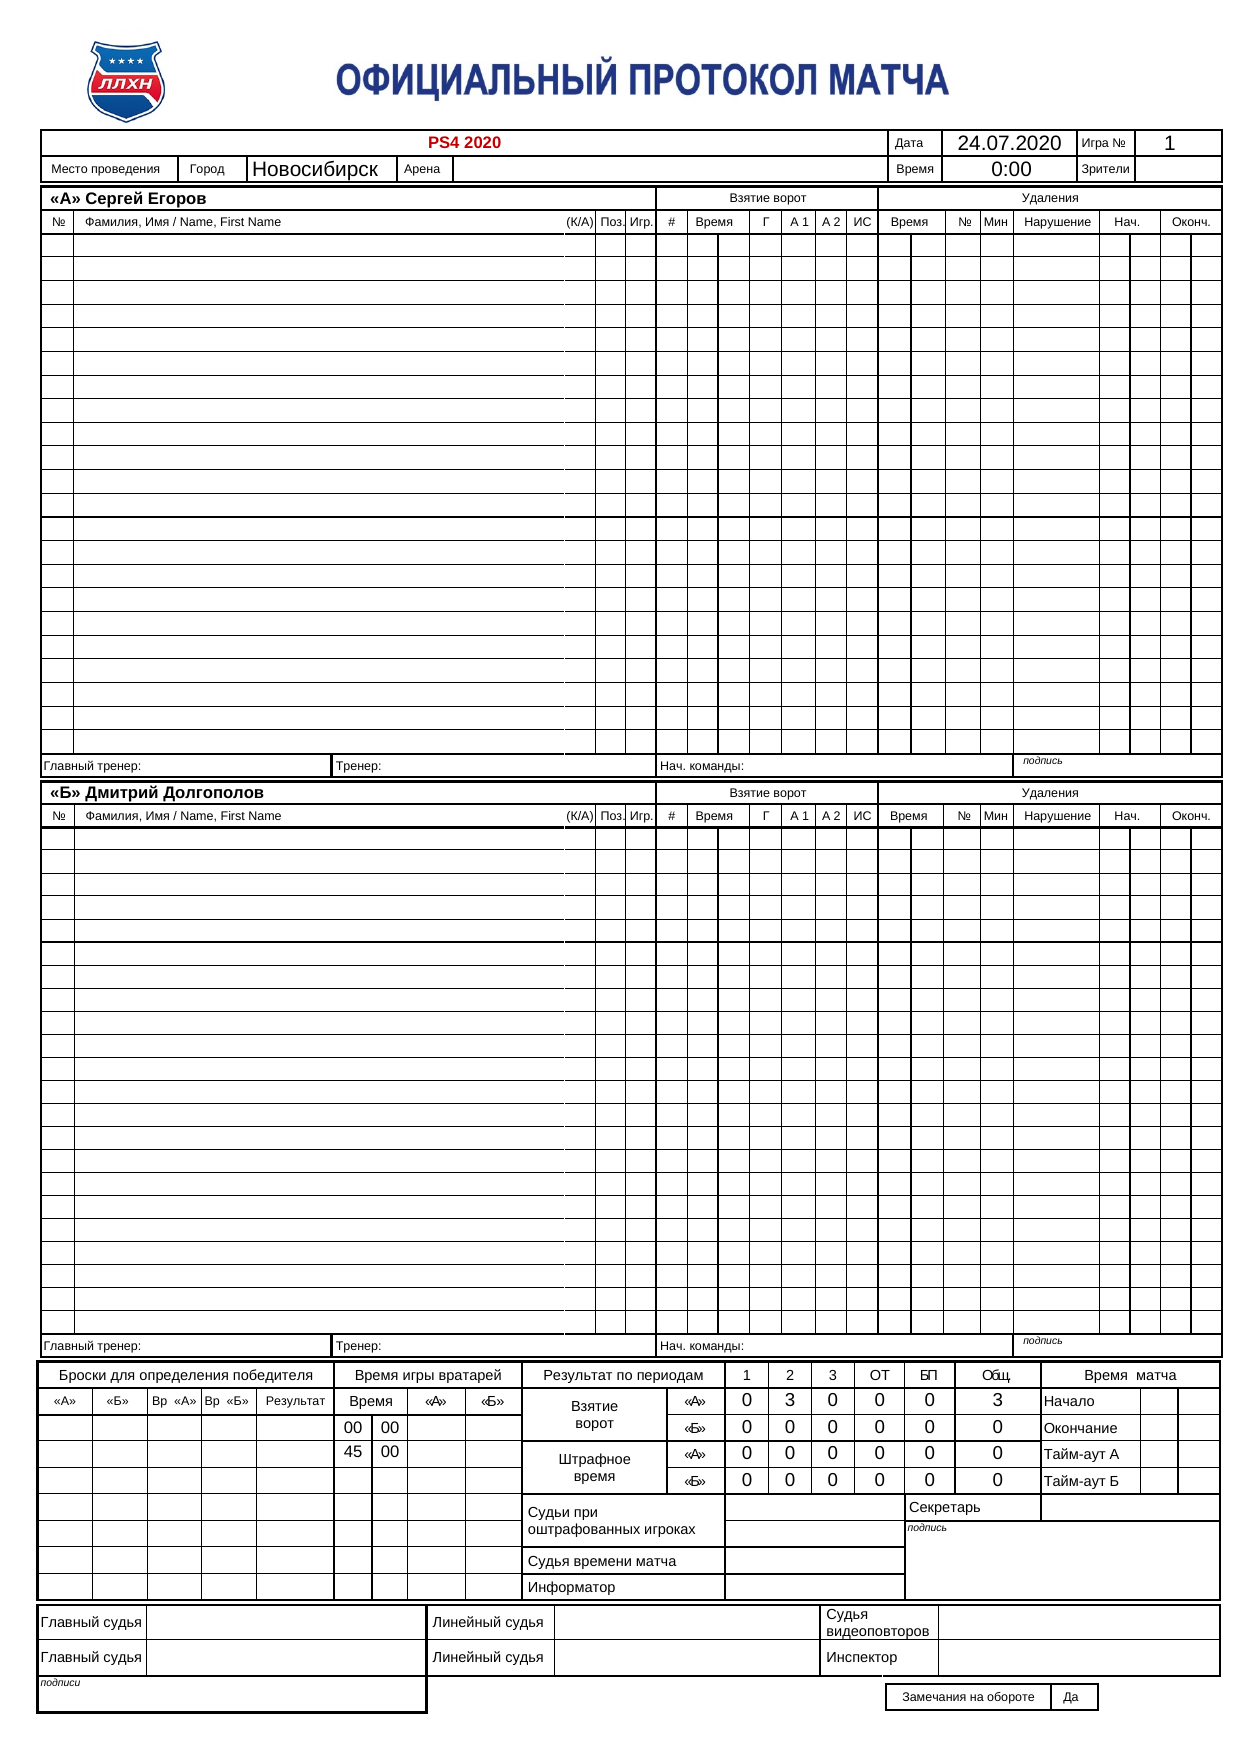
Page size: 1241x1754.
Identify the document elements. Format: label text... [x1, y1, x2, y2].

table_cell Фамилия, Имя / Name, First Name [74, 211, 565, 233]
table_cell [782, 989, 815, 1011]
table_cell [847, 305, 877, 327]
table_cell [726, 1575, 904, 1599]
table_cell [912, 730, 945, 753]
table_cell [657, 470, 687, 493]
table_cell [657, 446, 687, 469]
table_cell [1161, 470, 1190, 493]
table_cell [1161, 1081, 1190, 1103]
table_cell [1014, 683, 1099, 706]
table_cell [719, 636, 749, 658]
table_cell № [42, 211, 73, 233]
table_cell [750, 1035, 781, 1057]
table_cell Тайм-аут А [1042, 1441, 1140, 1467]
table_cell [1161, 850, 1190, 872]
table_cell [1131, 636, 1160, 658]
table_cell «А» [668, 1442, 724, 1467]
table_cell [1161, 896, 1190, 918]
table_cell [565, 470, 595, 493]
table_cell «Б» [668, 1415, 724, 1440]
table_cell [912, 1127, 943, 1149]
table_cell [596, 1012, 625, 1033]
table_cell [719, 235, 749, 256]
table_cell [847, 1311, 877, 1333]
table_cell [1161, 874, 1190, 895]
table_cell [981, 1081, 1013, 1103]
table_cell [688, 1265, 717, 1287]
table_cell [912, 1058, 943, 1079]
table_cell [750, 920, 781, 941]
table_cell Время [879, 805, 943, 826]
table_cell [596, 1127, 625, 1149]
table_cell [879, 1035, 910, 1057]
table_cell [879, 494, 910, 516]
table_cell [750, 850, 781, 872]
table_cell [879, 1104, 910, 1126]
table_cell [946, 470, 980, 493]
table_cell [944, 1173, 980, 1195]
table_cell [1100, 588, 1129, 611]
table_cell Нач. [1100, 211, 1160, 233]
table_cell [42, 1219, 74, 1241]
table_cell [1014, 1127, 1099, 1149]
table_cell [981, 423, 1013, 445]
table_cell [1131, 281, 1160, 303]
table_cell 0 [726, 1415, 768, 1440]
table_cell № [946, 211, 980, 233]
table_cell [1014, 989, 1099, 1011]
table_cell [1192, 352, 1221, 374]
table_cell [42, 588, 73, 611]
table_cell [42, 518, 73, 540]
table_cell [719, 850, 749, 872]
table_cell Г [750, 805, 781, 826]
table_cell [1192, 541, 1221, 564]
table_cell [816, 1173, 846, 1195]
table_cell [939, 1606, 1219, 1639]
table_cell [74, 659, 564, 682]
table_cell [626, 1219, 655, 1241]
table_cell [1014, 588, 1099, 611]
table_cell [750, 305, 781, 327]
table_cell [912, 659, 945, 682]
table_cell [1131, 966, 1160, 987]
table_cell [981, 1219, 1013, 1241]
table_cell «А» [408, 1389, 465, 1413]
table_cell [1100, 1127, 1129, 1149]
table_cell [626, 565, 655, 587]
table_cell [657, 1035, 687, 1057]
table_cell [816, 1242, 846, 1264]
table_cell [750, 659, 781, 682]
table_cell [657, 1242, 687, 1264]
table_cell [1131, 683, 1160, 706]
table_cell [750, 541, 781, 564]
table_cell Игр. [626, 805, 655, 826]
table_cell ИС [847, 805, 877, 826]
table_cell [782, 683, 815, 706]
table_header Броски для определения победителя [39, 1363, 333, 1387]
table_cell [879, 352, 910, 374]
table_cell [750, 1173, 781, 1195]
table_cell [74, 730, 564, 753]
table_cell [75, 1104, 564, 1126]
table_cell [42, 1104, 74, 1126]
table_cell [565, 659, 595, 682]
table_cell [816, 518, 846, 540]
table_cell [944, 896, 980, 918]
table_cell [42, 565, 73, 587]
table_cell Штрафное время [523, 1442, 666, 1493]
table_cell [74, 257, 564, 280]
table_cell [879, 874, 910, 895]
table_cell Время [688, 805, 749, 826]
table_cell [1192, 1058, 1221, 1079]
table_cell [782, 1058, 815, 1079]
table_cell [719, 305, 749, 327]
table_cell «Б » [466, 1389, 521, 1413]
table_cell [1161, 565, 1190, 587]
table_cell [74, 446, 564, 469]
table_cell Линейный судья [428, 1640, 554, 1675]
table_cell [912, 305, 945, 327]
table_cell [816, 352, 846, 374]
table_cell [816, 588, 846, 611]
table_cell [847, 352, 877, 374]
table_cell [816, 920, 846, 941]
table_cell [42, 920, 74, 941]
table_cell [42, 376, 73, 398]
table_cell [626, 636, 655, 658]
table_cell [565, 683, 595, 706]
table_cell [1014, 659, 1099, 682]
table_cell [879, 399, 910, 422]
table_cell [946, 376, 980, 398]
table_cell [912, 376, 945, 398]
table_cell [782, 352, 815, 374]
table_cell [912, 707, 945, 729]
table_cell [719, 1012, 749, 1033]
table_cell [42, 446, 73, 469]
table_cell [408, 1416, 465, 1440]
table_cell [1131, 470, 1160, 493]
table_cell [750, 1150, 781, 1172]
table_cell [816, 659, 846, 682]
table_cell [1100, 470, 1129, 493]
table_cell [657, 494, 687, 516]
table_cell [1161, 730, 1190, 753]
table_cell [816, 730, 846, 753]
table_cell [657, 328, 687, 351]
table_cell [981, 518, 1013, 540]
table_cell [816, 850, 846, 872]
table_cell [565, 423, 595, 445]
table_cell [981, 920, 1013, 941]
table_cell [1131, 1242, 1160, 1264]
table_cell [750, 1104, 781, 1126]
table_cell [74, 612, 564, 634]
table_cell [428, 1677, 882, 1711]
table_cell [847, 235, 877, 256]
table_cell [1014, 1196, 1099, 1218]
table_cell [1192, 376, 1221, 398]
table_cell [981, 943, 1013, 964]
table_cell [688, 612, 717, 634]
table_cell [657, 1058, 687, 1079]
table_cell [879, 612, 910, 634]
table_cell [626, 730, 655, 753]
table_cell [74, 423, 564, 445]
table_cell [1014, 730, 1099, 753]
table_cell [719, 896, 749, 918]
table_cell [847, 943, 877, 964]
table_cell [596, 1081, 625, 1103]
table_cell [39, 1494, 92, 1520]
table_cell [42, 1288, 74, 1310]
table_cell [847, 1242, 877, 1264]
table_cell [657, 257, 687, 280]
table_cell [879, 850, 910, 872]
table_header БП [905, 1363, 954, 1387]
table_cell [1100, 1242, 1129, 1264]
table_header PS4 2020 [42, 131, 887, 155]
table_cell [257, 1468, 333, 1493]
table_cell [912, 989, 943, 1011]
table_cell [42, 636, 73, 658]
table_cell [688, 1196, 717, 1218]
table_cell 0 [905, 1442, 954, 1467]
table_cell [202, 1494, 256, 1520]
table_cell [565, 541, 595, 564]
table_cell [596, 281, 625, 303]
table_cell [1192, 707, 1221, 729]
table_cell [946, 612, 980, 634]
table_cell [596, 399, 625, 422]
table_cell [816, 235, 846, 256]
table_cell [1161, 518, 1190, 540]
table_cell [879, 636, 910, 658]
table_cell [912, 399, 945, 422]
table_cell [1192, 1035, 1221, 1057]
table_cell [944, 943, 980, 964]
table_cell [596, 257, 625, 280]
table_cell [657, 850, 687, 872]
table_cell [1161, 281, 1190, 303]
table_cell [565, 518, 595, 540]
table_cell [1014, 541, 1099, 564]
table_cell Время [335, 1389, 407, 1413]
table_cell [688, 636, 717, 658]
table_cell [466, 1521, 521, 1546]
table_cell подпись [1014, 755, 1221, 776]
table_cell [1141, 1415, 1177, 1440]
table_cell [1014, 399, 1099, 422]
table_cell [74, 281, 564, 303]
table_cell [335, 1468, 371, 1493]
table_cell [1100, 1311, 1129, 1333]
table_cell [688, 1288, 717, 1310]
table_cell [912, 966, 943, 987]
table_cell [981, 1288, 1013, 1310]
table_cell [626, 328, 655, 351]
table_cell [750, 829, 781, 849]
table_cell [596, 588, 625, 611]
table_cell [1192, 989, 1221, 1011]
table_cell 0 [812, 1415, 854, 1440]
table_cell А 2 [816, 211, 846, 233]
table_cell [626, 281, 655, 303]
table_cell [39, 1547, 92, 1573]
table_cell [42, 470, 73, 493]
table_cell [657, 399, 687, 422]
table_cell [946, 730, 980, 753]
table_cell [75, 943, 564, 964]
table_cell [847, 707, 877, 729]
table_cell Судья времени матча [523, 1548, 724, 1573]
table_cell [688, 376, 717, 398]
table_cell [1192, 1150, 1221, 1172]
table_cell [74, 399, 564, 422]
table_cell [42, 707, 73, 729]
table_cell [912, 1219, 943, 1241]
table_cell [565, 1035, 595, 1057]
table_cell [816, 1081, 846, 1103]
table_cell [626, 989, 655, 1011]
table_cell А 1 [782, 805, 815, 826]
table_cell [1192, 328, 1221, 351]
table_cell [847, 920, 877, 941]
table_cell [719, 328, 749, 351]
table_cell [879, 730, 910, 753]
table_cell [257, 1494, 333, 1520]
table_cell [816, 683, 846, 706]
table_cell [42, 352, 73, 374]
table_cell [944, 1035, 980, 1057]
table_cell [565, 707, 595, 729]
table_cell [912, 896, 943, 918]
table_cell [879, 328, 910, 351]
table_cell [1131, 943, 1160, 964]
table_cell # [657, 805, 687, 826]
table_cell [719, 707, 749, 729]
table_cell [847, 636, 877, 658]
table_cell [1100, 1012, 1129, 1033]
table_cell [719, 446, 749, 469]
table_cell [1099, 1682, 1220, 1711]
table_cell [626, 352, 655, 374]
table_cell [782, 1012, 815, 1033]
table_cell [719, 683, 749, 706]
table_cell [981, 588, 1013, 611]
table_cell [750, 376, 781, 398]
table_cell Поз. [596, 805, 625, 826]
table_cell [1014, 1288, 1099, 1310]
table_cell [1131, 1104, 1160, 1126]
table_cell [1192, 518, 1221, 540]
table_cell [981, 730, 1013, 753]
table_cell [847, 1196, 877, 1218]
table_cell [626, 588, 655, 611]
table_cell [565, 1058, 595, 1079]
table_cell [688, 989, 717, 1011]
table_cell [42, 328, 73, 351]
table_cell [750, 896, 781, 918]
table_cell [981, 1196, 1013, 1218]
table_cell [1131, 565, 1160, 587]
table_cell [39, 1521, 92, 1546]
table_cell [42, 423, 73, 445]
table_cell [847, 1058, 877, 1079]
table_cell [816, 966, 846, 987]
table_cell [782, 281, 815, 303]
table_cell [565, 829, 595, 849]
table_cell [688, 920, 717, 941]
table_cell [1014, 494, 1099, 516]
table_cell [847, 896, 877, 918]
table_cell [1131, 399, 1160, 422]
table_cell [879, 281, 910, 303]
table_cell [1192, 659, 1221, 682]
table_cell [981, 235, 1013, 256]
table_cell [719, 1058, 749, 1079]
table_cell [719, 541, 749, 564]
table_cell [657, 989, 687, 1011]
table_cell [1161, 1035, 1190, 1057]
table_cell [946, 683, 980, 706]
table_header Замечания на обороте [887, 1685, 1050, 1709]
table_cell [657, 352, 687, 374]
table_cell [944, 1311, 980, 1333]
table_cell [719, 1311, 749, 1333]
table_cell [39, 1416, 92, 1440]
table_cell [688, 1242, 717, 1264]
table_cell [626, 683, 655, 706]
table_cell [1161, 352, 1190, 374]
table_cell [565, 328, 595, 351]
table_cell [1014, 966, 1099, 987]
table_cell [596, 376, 625, 398]
table_cell [626, 829, 655, 849]
table_cell [750, 281, 781, 303]
table_cell [626, 659, 655, 682]
table_cell [596, 565, 625, 587]
table_cell [1161, 920, 1190, 941]
table_cell [1192, 1104, 1221, 1126]
table_cell [688, 1219, 717, 1241]
table_cell [782, 1219, 815, 1241]
table_cell [626, 896, 655, 918]
table_cell [1192, 1288, 1221, 1310]
table_cell [719, 1173, 749, 1195]
table_cell Новосибирск [248, 157, 396, 181]
table_cell [750, 943, 781, 964]
table_cell [946, 305, 980, 327]
table_cell [944, 1219, 980, 1241]
table_cell Игр. [626, 211, 655, 233]
table_cell [1014, 1173, 1099, 1195]
table_cell [912, 423, 945, 445]
table_cell [1014, 235, 1099, 256]
table_cell [1131, 659, 1160, 682]
table_cell [782, 494, 815, 516]
table_cell [596, 1104, 625, 1126]
table_cell [657, 565, 687, 587]
table_cell [1161, 305, 1190, 327]
table_cell [1192, 1196, 1221, 1218]
table_cell [42, 966, 74, 987]
table_cell [981, 829, 1013, 849]
table_cell [912, 518, 945, 540]
table_cell [75, 1265, 564, 1287]
table_cell [565, 1012, 595, 1033]
table_header «Б» Дмитрий Долгополов [42, 783, 655, 803]
table_cell № [944, 805, 980, 826]
table_cell [148, 1441, 201, 1467]
table_cell [782, 305, 815, 327]
table_cell [688, 1081, 717, 1103]
table_cell [596, 612, 625, 634]
table_cell [912, 541, 945, 564]
table_cell [626, 541, 655, 564]
table_cell [93, 1574, 147, 1599]
table_cell [782, 470, 815, 493]
table_cell [75, 1219, 564, 1241]
table_header 1 [1136, 131, 1221, 155]
table_cell [1014, 257, 1099, 280]
table_cell [1100, 376, 1129, 398]
table_cell [1014, 376, 1099, 398]
table_cell [93, 1416, 147, 1440]
table_cell [816, 707, 846, 729]
table_cell [1131, 352, 1160, 374]
table_cell [1131, 1150, 1160, 1172]
table_cell [596, 1311, 625, 1333]
table_cell [719, 1035, 749, 1057]
table_cell [1161, 376, 1190, 398]
table_cell [1192, 281, 1221, 303]
table_cell [981, 352, 1013, 374]
table_cell [688, 829, 717, 849]
table_cell [912, 1265, 943, 1287]
table_cell [879, 518, 910, 540]
table_cell [408, 1547, 465, 1573]
table_cell [565, 399, 595, 422]
table_cell [912, 235, 945, 256]
table_cell [981, 1058, 1013, 1079]
table_cell [782, 829, 815, 849]
table_cell [981, 328, 1013, 351]
table_cell [74, 541, 564, 564]
table_cell [816, 446, 846, 469]
table_cell [626, 376, 655, 398]
table_cell [944, 1058, 980, 1079]
table_cell [946, 352, 980, 374]
table_cell [1179, 1468, 1219, 1493]
table_cell [1192, 636, 1221, 658]
table_cell [879, 1311, 910, 1333]
table_cell [782, 423, 815, 445]
table_cell [1014, 1311, 1099, 1333]
table_cell [688, 1173, 717, 1195]
table_cell [750, 399, 781, 422]
table_cell [879, 989, 910, 1011]
table_cell [946, 494, 980, 516]
table_cell [912, 1035, 943, 1057]
table_cell [202, 1547, 256, 1573]
table_cell [981, 1035, 1013, 1057]
table_cell [847, 423, 877, 445]
table_header Время игры вратарей [335, 1363, 521, 1387]
table_cell [1192, 920, 1221, 941]
table_cell [946, 446, 980, 469]
table_cell [1100, 235, 1129, 256]
table_cell [981, 494, 1013, 516]
table_cell [847, 1173, 877, 1195]
table_cell [1192, 1012, 1221, 1033]
table_cell [847, 1265, 877, 1287]
table_cell [719, 966, 749, 987]
table_header 3 [812, 1363, 854, 1387]
table_cell А 1 [782, 211, 815, 233]
table_cell [1192, 1242, 1221, 1264]
table_cell [1014, 943, 1099, 964]
table_cell [202, 1521, 256, 1546]
table_cell [657, 659, 687, 682]
table_cell [74, 636, 564, 658]
table_cell [626, 850, 655, 872]
table_cell [657, 874, 687, 895]
table_cell [750, 1196, 781, 1218]
table_cell [1014, 446, 1099, 469]
table_cell [75, 829, 564, 849]
table_cell [782, 943, 815, 964]
table_cell [782, 1196, 815, 1218]
table_cell [657, 1219, 687, 1241]
table_cell [202, 1416, 256, 1440]
table_cell [565, 1288, 595, 1310]
table_cell [1014, 612, 1099, 634]
table_cell [912, 281, 945, 303]
table_cell Информатор [523, 1575, 724, 1599]
table_cell [688, 850, 717, 872]
table_cell [1161, 446, 1190, 469]
table_cell [782, 376, 815, 398]
table_cell [847, 730, 877, 753]
table_cell [657, 636, 687, 658]
table_cell [42, 943, 74, 964]
table_cell [1014, 1081, 1099, 1103]
table_cell [879, 966, 910, 987]
table_cell [750, 636, 781, 658]
table_cell [816, 328, 846, 351]
table_cell [1131, 989, 1160, 1011]
table_cell [912, 1012, 943, 1033]
table_cell [1192, 896, 1221, 918]
table_cell [565, 920, 595, 941]
table_cell [657, 896, 687, 918]
table_cell [1131, 518, 1160, 540]
table_cell [42, 1265, 74, 1287]
table_cell Вр «А» [148, 1389, 201, 1413]
table_cell [1100, 1104, 1129, 1126]
table_cell [981, 707, 1013, 729]
table_cell [912, 1173, 943, 1195]
table_cell [1131, 1219, 1160, 1241]
table_cell [1192, 683, 1221, 706]
table_cell [816, 1219, 846, 1241]
table_cell [1100, 1288, 1129, 1310]
table_cell [981, 1265, 1013, 1287]
table_cell [750, 446, 781, 469]
table_cell [555, 1606, 819, 1639]
table_cell [1100, 1265, 1129, 1287]
table_cell [750, 494, 781, 516]
table_cell [879, 1127, 910, 1149]
table_cell [1014, 896, 1099, 918]
table_cell [750, 588, 781, 611]
table_cell [688, 683, 717, 706]
table_cell [944, 1150, 980, 1172]
table_cell [75, 920, 564, 941]
table_cell [565, 565, 595, 587]
table_cell 0 [855, 1468, 904, 1493]
table_cell [596, 1196, 625, 1218]
table_cell [981, 1127, 1013, 1149]
table_cell [626, 1081, 655, 1103]
table_cell [750, 328, 781, 351]
table_cell [847, 1104, 877, 1126]
table_cell [981, 1012, 1013, 1033]
table_cell [688, 943, 717, 964]
table_cell [408, 1441, 465, 1467]
table_header Взятие ворот [657, 783, 877, 803]
table_cell [42, 612, 73, 634]
table_cell [75, 1311, 564, 1333]
table_cell [688, 966, 717, 987]
table_cell [1161, 1265, 1190, 1287]
table_cell [657, 1196, 687, 1218]
table_cell [816, 989, 846, 1011]
table_cell [1131, 920, 1160, 941]
table_cell [1014, 328, 1099, 351]
table_cell [912, 565, 945, 587]
table_cell [148, 1468, 201, 1493]
table_cell [946, 565, 980, 587]
table_cell [1014, 920, 1099, 941]
table_cell [816, 565, 846, 587]
table_cell [981, 1311, 1013, 1333]
table_cell [42, 1058, 74, 1079]
table_cell [626, 1311, 655, 1333]
table_cell [1161, 636, 1190, 658]
table_cell [75, 1081, 564, 1103]
table_cell [1161, 235, 1190, 256]
table_cell [565, 896, 595, 918]
table_cell [782, 1104, 815, 1126]
table_cell [657, 966, 687, 987]
table_cell [466, 1441, 521, 1467]
table_cell [1141, 1389, 1177, 1413]
table_cell [1161, 1219, 1190, 1241]
table_cell [1161, 659, 1190, 682]
table_cell [816, 257, 846, 280]
table_cell [657, 829, 687, 849]
table_cell [373, 1494, 407, 1520]
table_cell [688, 328, 717, 351]
table_cell [688, 1150, 717, 1172]
table_cell [782, 1127, 815, 1149]
table_cell 0:00 [943, 157, 1076, 181]
table_cell [626, 966, 655, 987]
table_cell [657, 1127, 687, 1149]
table_cell [565, 1242, 595, 1264]
table_cell [596, 850, 625, 872]
table_cell [912, 328, 945, 351]
table_cell [981, 989, 1013, 1011]
table_cell [782, 1242, 815, 1264]
table_cell [565, 1104, 595, 1126]
table_cell [1179, 1441, 1219, 1467]
table_cell [879, 829, 910, 849]
table_cell [1141, 1468, 1177, 1493]
table_cell [944, 1104, 980, 1126]
table_cell [1131, 1127, 1160, 1149]
table_cell [879, 1265, 910, 1287]
table_cell [93, 1547, 147, 1573]
table_cell [1100, 1035, 1129, 1057]
table_cell [1100, 896, 1129, 918]
table_cell [565, 636, 595, 658]
table_cell [912, 829, 943, 849]
table_cell [1131, 874, 1160, 895]
table_cell [1141, 1441, 1177, 1467]
table_cell [782, 235, 815, 256]
table_cell 3 [956, 1389, 1040, 1413]
table_cell 3 [769, 1389, 811, 1413]
table_cell [719, 1219, 749, 1241]
table_cell 00 [373, 1416, 407, 1440]
table_cell [719, 612, 749, 634]
table_cell [688, 235, 717, 256]
table_cell [981, 874, 1013, 895]
table_cell [816, 305, 846, 327]
table_cell [408, 1574, 465, 1599]
table_cell [944, 829, 980, 849]
table_cell [657, 1173, 687, 1195]
table_cell [596, 305, 625, 327]
table_cell А 2 [816, 805, 846, 826]
table_cell [782, 1311, 815, 1333]
table_cell [782, 1150, 815, 1172]
table_cell [1179, 1389, 1219, 1413]
table_cell [782, 730, 815, 753]
table_cell [946, 636, 980, 658]
table_cell [1131, 494, 1160, 516]
table_cell [1100, 281, 1129, 303]
table_cell [626, 1265, 655, 1287]
table_cell [879, 446, 910, 469]
table_cell [688, 518, 717, 540]
table_cell [565, 235, 595, 256]
table_cell [555, 1640, 819, 1675]
table_cell [657, 612, 687, 634]
table_cell [626, 423, 655, 445]
table_cell [719, 588, 749, 611]
table_cell [74, 328, 564, 351]
table_cell [847, 257, 877, 280]
table_cell [75, 966, 564, 987]
table_cell [847, 850, 877, 872]
table_header Результат по периодам [523, 1363, 724, 1387]
table_cell [626, 470, 655, 493]
table_cell [42, 1242, 74, 1264]
table_cell [1100, 730, 1129, 753]
table_cell [657, 1311, 687, 1333]
table_cell [879, 565, 910, 587]
table_cell [596, 1288, 625, 1310]
table_cell [596, 1219, 625, 1241]
table_cell [565, 257, 595, 280]
table_cell [74, 470, 564, 493]
table_cell [719, 1104, 749, 1126]
table_cell [626, 943, 655, 964]
table_cell [657, 1012, 687, 1033]
table_cell [719, 470, 749, 493]
table_cell [626, 399, 655, 422]
table_cell [1014, 874, 1099, 895]
table_cell «Б» [668, 1468, 724, 1493]
table_cell [946, 659, 980, 682]
table_cell 00 [335, 1416, 371, 1440]
table_cell [148, 1547, 201, 1573]
table_cell Г [750, 211, 781, 233]
table_cell [408, 1468, 465, 1493]
table_cell [75, 1242, 564, 1264]
table_cell [719, 1127, 749, 1149]
table_cell [750, 1265, 781, 1287]
table_cell Вр «Б» [202, 1389, 256, 1413]
table_cell [147, 1640, 425, 1675]
table_header Дата [889, 131, 941, 155]
table_cell [373, 1574, 407, 1599]
table_cell [912, 683, 945, 706]
table_cell [1100, 494, 1129, 516]
table_cell [74, 352, 564, 374]
table_cell [1100, 707, 1129, 729]
table_cell 0 [855, 1389, 904, 1413]
table_cell [719, 352, 749, 374]
table_cell 0 [956, 1415, 1040, 1440]
table_cell [148, 1521, 201, 1546]
table_cell [719, 1150, 749, 1172]
table_cell [912, 874, 943, 895]
table_cell [946, 707, 980, 729]
table_cell [1161, 943, 1190, 964]
table_cell [626, 1196, 655, 1218]
table_cell [1136, 157, 1221, 181]
table_cell [912, 943, 943, 964]
table_cell 0 [812, 1468, 854, 1493]
table_cell [565, 943, 595, 964]
table_cell [626, 1058, 655, 1079]
table_cell [719, 494, 749, 516]
table_cell 0 [812, 1442, 854, 1467]
table_cell [847, 1150, 877, 1172]
table_cell [1131, 1081, 1160, 1103]
table_cell [939, 1640, 1219, 1675]
table_cell [688, 565, 717, 587]
table_cell [1161, 1012, 1190, 1033]
table_cell [719, 989, 749, 1011]
table_cell [912, 1288, 943, 1310]
table_cell [879, 423, 910, 445]
table_cell [626, 612, 655, 634]
table_cell [335, 1574, 371, 1599]
table_cell [750, 683, 781, 706]
table_cell [257, 1547, 333, 1573]
table_cell [596, 989, 625, 1011]
table_cell Результат [257, 1389, 333, 1413]
table_cell [1014, 305, 1099, 327]
table_cell [1161, 1150, 1190, 1172]
table_cell [42, 1035, 74, 1057]
table_cell [335, 1547, 371, 1573]
table_cell [912, 920, 943, 941]
table_cell 0 [905, 1468, 954, 1493]
table_cell [816, 470, 846, 493]
table_cell Оконч. [1161, 805, 1221, 826]
table_cell [42, 257, 73, 280]
table_cell [626, 1035, 655, 1057]
table_cell [879, 1219, 910, 1241]
table_cell [42, 1127, 74, 1149]
table_cell [657, 305, 687, 327]
table_cell [565, 352, 595, 374]
table_cell [750, 1311, 781, 1333]
table_cell [1192, 1081, 1221, 1103]
table_cell 45 [335, 1441, 371, 1467]
table_cell [847, 874, 877, 895]
table_cell [1100, 1196, 1129, 1218]
table_cell [944, 1127, 980, 1149]
table_cell [944, 1265, 980, 1287]
table_cell [688, 588, 717, 611]
table_cell [1131, 257, 1160, 280]
table_cell [1131, 612, 1160, 634]
table_cell [1192, 874, 1221, 895]
table_cell [816, 896, 846, 918]
table_cell [596, 328, 625, 351]
table_cell [565, 730, 595, 753]
table_cell [981, 966, 1013, 987]
table_cell [688, 446, 717, 469]
table_cell [750, 707, 781, 729]
table_cell [1131, 730, 1160, 753]
table_cell [596, 920, 625, 941]
table_cell Судья видеоповторов [821, 1606, 938, 1639]
table_cell [596, 707, 625, 729]
table_cell [42, 896, 74, 918]
table_cell [1192, 850, 1221, 872]
table_cell [847, 1288, 877, 1310]
table_cell [1100, 1219, 1129, 1241]
table_cell Окончание [1042, 1415, 1140, 1440]
table_cell [626, 1012, 655, 1033]
table_cell [879, 920, 910, 941]
table_cell [782, 850, 815, 872]
table_cell [257, 1574, 333, 1599]
table_cell [782, 328, 815, 351]
table_cell [626, 874, 655, 895]
table_cell [816, 1150, 846, 1172]
table_cell [719, 943, 749, 964]
table_cell [1131, 588, 1160, 611]
table_cell [75, 1058, 564, 1079]
table_cell 0 [769, 1415, 811, 1440]
table_cell [946, 235, 980, 256]
table_cell [912, 257, 945, 280]
table_cell [816, 1127, 846, 1149]
table_cell [75, 874, 564, 895]
table_cell [596, 494, 625, 516]
table_cell [879, 659, 910, 682]
table_cell [883, 1677, 1220, 1681]
table_cell [847, 1219, 877, 1241]
table_cell [847, 989, 877, 1011]
table_cell [626, 707, 655, 729]
table_cell [657, 1104, 687, 1126]
table_cell [1192, 612, 1221, 634]
table_cell [1161, 966, 1190, 987]
table_cell [257, 1416, 333, 1440]
table_cell Фамилия, Имя / Name, First Name [75, 805, 565, 826]
table_cell [42, 1173, 74, 1195]
table_cell [946, 588, 980, 611]
table_cell [847, 565, 877, 587]
table_cell [981, 376, 1013, 398]
table_cell [782, 541, 815, 564]
table_cell [335, 1494, 371, 1520]
table_cell [912, 1242, 943, 1264]
table_cell [944, 989, 980, 1011]
table_cell ИС [847, 211, 877, 233]
table_cell [1014, 352, 1099, 374]
table_cell [74, 235, 564, 256]
table_cell [75, 1127, 564, 1149]
table_cell [657, 707, 687, 729]
table_cell [1100, 565, 1129, 587]
table_cell [596, 636, 625, 658]
table_cell [42, 235, 73, 256]
table_cell [596, 966, 625, 987]
table_cell 0 [905, 1389, 954, 1413]
table_cell [93, 1468, 147, 1493]
table_cell [42, 494, 73, 516]
table_cell [719, 1265, 749, 1287]
table_cell [466, 1574, 521, 1599]
table_header 1 [726, 1363, 768, 1387]
table_cell [202, 1468, 256, 1493]
table_cell [1192, 943, 1221, 964]
table_cell [1192, 494, 1221, 516]
table_cell [688, 541, 717, 564]
table_cell [1161, 588, 1190, 611]
table_cell [454, 157, 887, 181]
table_cell [1100, 874, 1129, 895]
table_cell [816, 423, 846, 445]
table_cell [816, 829, 846, 849]
table_cell [750, 1127, 781, 1149]
table_cell Мин [981, 805, 1013, 826]
table_cell [750, 874, 781, 895]
table_cell [750, 1081, 781, 1103]
table_cell [1192, 1173, 1221, 1195]
table_cell [946, 399, 980, 422]
table_cell [1131, 1288, 1160, 1310]
table_cell [912, 1081, 943, 1103]
table_cell [148, 1494, 201, 1520]
table_cell [596, 659, 625, 682]
table_cell [373, 1521, 407, 1546]
table_cell [75, 989, 564, 1011]
table_cell [879, 1288, 910, 1310]
table_cell [75, 896, 564, 918]
table_cell 0 [855, 1442, 904, 1467]
table_cell [912, 612, 945, 634]
table_cell [946, 281, 980, 303]
table_cell [981, 1242, 1013, 1264]
table_cell [1192, 588, 1221, 611]
table_cell [1161, 707, 1190, 729]
table_cell «А» [39, 1389, 92, 1413]
table_cell [335, 1521, 371, 1546]
table_cell [688, 1035, 717, 1057]
table_cell [626, 1242, 655, 1264]
table_cell [74, 518, 564, 540]
table_cell [912, 636, 945, 658]
table_cell [42, 730, 73, 753]
table_cell [39, 1441, 92, 1467]
table_cell 0 [905, 1415, 954, 1440]
table_cell [750, 1058, 781, 1079]
table_cell [847, 659, 877, 682]
table_cell [847, 376, 877, 398]
table_cell [42, 659, 73, 682]
table_cell [1014, 518, 1099, 540]
table_cell [1100, 683, 1129, 706]
table_cell [565, 1219, 595, 1241]
table_cell [596, 1150, 625, 1172]
table_cell [1161, 989, 1190, 1011]
table_cell Арена [398, 157, 452, 181]
table_cell [596, 730, 625, 753]
table_cell [75, 1150, 564, 1172]
table_cell [782, 1035, 815, 1057]
table_cell [1192, 1127, 1221, 1149]
table_cell [719, 829, 749, 849]
table_cell [596, 423, 625, 445]
table_cell [1161, 683, 1190, 706]
table_cell [688, 423, 717, 445]
table_cell [847, 612, 877, 634]
table_cell [596, 235, 625, 256]
table_cell [750, 1219, 781, 1241]
table_cell [1100, 541, 1129, 564]
table_cell [879, 1012, 910, 1033]
table_cell [147, 1606, 425, 1639]
table_cell [93, 1494, 147, 1520]
table_cell [688, 659, 717, 682]
table_cell [1131, 1173, 1160, 1195]
table_cell [816, 399, 846, 422]
table_cell Нач. команды: [657, 755, 1012, 776]
table_cell [816, 612, 846, 634]
table_cell [719, 518, 749, 540]
table_cell [1131, 1196, 1160, 1218]
table_cell [1100, 966, 1129, 987]
table_cell [816, 1265, 846, 1287]
table_cell [148, 1574, 201, 1599]
table_cell Тренер: [333, 1335, 655, 1356]
table_cell [1100, 257, 1129, 280]
table_cell [565, 1311, 595, 1333]
table_cell [1100, 1150, 1129, 1172]
table_cell 0 [726, 1442, 768, 1467]
table_cell [782, 446, 815, 469]
table_cell [1014, 423, 1099, 445]
table_cell [1161, 399, 1190, 422]
table_cell подписи [39, 1677, 425, 1711]
table_cell [1161, 829, 1190, 849]
table_cell [688, 352, 717, 374]
table_cell [657, 943, 687, 964]
table_cell Главный судья [39, 1606, 146, 1639]
table_cell [75, 1196, 564, 1218]
table_cell подпись [1014, 1335, 1221, 1356]
table_cell [565, 446, 595, 469]
table_cell [42, 281, 73, 303]
table_cell [847, 1035, 877, 1057]
table_cell [1100, 1173, 1129, 1195]
table_cell [981, 1173, 1013, 1195]
table_cell [981, 896, 1013, 918]
table_cell [75, 1288, 564, 1310]
table_cell [1100, 328, 1129, 351]
table_cell [1131, 328, 1160, 351]
table_cell «А» [668, 1389, 724, 1413]
table_cell Главный тренер: [42, 1335, 330, 1356]
table_cell [816, 636, 846, 658]
table_cell [879, 541, 910, 564]
table_cell [912, 1150, 943, 1172]
table_cell [1131, 1311, 1160, 1333]
table_cell [42, 1196, 74, 1218]
table_cell [565, 376, 595, 398]
table_cell [626, 235, 655, 256]
table_cell [816, 1058, 846, 1079]
table_cell [626, 305, 655, 327]
table_cell Нарушение [1014, 805, 1099, 826]
table_cell [719, 1288, 749, 1310]
table_cell [726, 1495, 904, 1520]
table_cell [1014, 1242, 1099, 1264]
table_cell [944, 966, 980, 987]
table_cell [879, 1081, 910, 1103]
table_cell 0 [769, 1468, 811, 1493]
table_cell [1014, 1104, 1099, 1126]
table_cell [847, 446, 877, 469]
table_cell [912, 1104, 943, 1126]
table_cell [816, 874, 846, 895]
table_cell [1131, 1012, 1160, 1033]
table_cell [750, 235, 781, 256]
table_cell [657, 376, 687, 398]
table_cell [466, 1547, 521, 1573]
table_cell [565, 305, 595, 327]
table_cell Город [179, 157, 246, 181]
table_cell [626, 1173, 655, 1195]
table_cell [981, 399, 1013, 422]
table_cell Место проведения [42, 157, 177, 181]
table_cell [1100, 829, 1129, 849]
table_cell [1161, 494, 1190, 516]
table_cell [719, 659, 749, 682]
table_cell [657, 1265, 687, 1287]
table_cell [816, 494, 846, 516]
table_cell [565, 1081, 595, 1103]
table_cell [42, 989, 74, 1011]
table_cell [257, 1521, 333, 1546]
table_cell [596, 1035, 625, 1057]
table_cell [981, 659, 1013, 682]
table_cell [1161, 423, 1190, 445]
table_cell (К/А) [565, 805, 595, 826]
table_cell [981, 541, 1013, 564]
table_cell [1100, 446, 1129, 469]
table_cell [596, 829, 625, 849]
table_cell [1161, 541, 1190, 564]
table_header Время матча [1042, 1363, 1219, 1387]
table_cell [816, 376, 846, 398]
table_cell [782, 612, 815, 634]
table_cell [750, 730, 781, 753]
table_cell [1192, 305, 1221, 327]
table_cell [1192, 470, 1221, 493]
table_cell [688, 257, 717, 280]
table_cell [565, 1196, 595, 1218]
table_cell [912, 470, 945, 493]
table_cell [626, 1104, 655, 1126]
table_cell [1042, 1495, 1219, 1520]
table_cell [657, 235, 687, 256]
table_cell [782, 874, 815, 895]
table_cell [596, 518, 625, 540]
table_cell [1100, 989, 1129, 1011]
table_cell [1100, 352, 1129, 374]
table_header Удаления [879, 188, 1221, 209]
table_cell [750, 257, 781, 280]
table_cell [596, 470, 625, 493]
table_cell [847, 1012, 877, 1033]
table_cell [750, 423, 781, 445]
table_cell [565, 588, 595, 611]
table_cell [912, 1311, 943, 1333]
table_cell [626, 518, 655, 540]
table_cell [944, 874, 980, 895]
table_cell [257, 1441, 333, 1467]
table_cell [1131, 1035, 1160, 1057]
table_cell [1161, 1242, 1190, 1264]
table_cell [944, 850, 980, 872]
table_cell Главный судья [39, 1640, 146, 1675]
picture [5, 28, 1179, 129]
table_header Игра № [1078, 131, 1134, 155]
table_cell [879, 305, 910, 327]
table_cell [565, 874, 595, 895]
table_cell [466, 1468, 521, 1493]
table_cell [1161, 1196, 1190, 1218]
table_cell [657, 730, 687, 753]
table_cell [847, 518, 877, 540]
table_cell [946, 328, 980, 351]
table_cell [981, 636, 1013, 658]
table_cell [1014, 1012, 1099, 1033]
table_cell [565, 1265, 595, 1287]
table_cell [596, 943, 625, 964]
table_cell [816, 1311, 846, 1333]
table_cell [879, 943, 910, 964]
table_cell [944, 1012, 980, 1033]
table_cell [626, 446, 655, 469]
table_cell [688, 707, 717, 729]
table_cell [847, 328, 877, 351]
table_cell [981, 850, 1013, 872]
table_cell 0 [769, 1442, 811, 1467]
table_cell [373, 1547, 407, 1573]
table_cell [1131, 235, 1160, 256]
table_cell [847, 683, 877, 706]
table_cell [750, 518, 781, 540]
table_cell [847, 966, 877, 987]
table_header 24.07.2020 [943, 131, 1076, 155]
table_cell [946, 518, 980, 540]
table_cell [75, 850, 564, 872]
table_cell [1014, 707, 1099, 729]
table_cell [816, 1104, 846, 1126]
table_cell [782, 636, 815, 658]
table_cell [596, 1265, 625, 1287]
table_cell [1100, 850, 1129, 872]
table_cell [42, 683, 73, 706]
table_cell [782, 707, 815, 729]
table_cell [42, 874, 74, 895]
table_cell [912, 850, 943, 872]
table_cell Оконч. [1161, 211, 1221, 233]
table_cell Нач. команды: [657, 1335, 1012, 1356]
table_cell [1131, 707, 1160, 729]
table_cell [42, 541, 73, 564]
table_cell [981, 446, 1013, 469]
table_header «А» Сергей Егоров [42, 188, 655, 209]
table_cell [1131, 896, 1160, 918]
table_cell [816, 281, 846, 303]
table_cell Взятие ворот [523, 1389, 666, 1440]
table_cell [688, 1104, 717, 1126]
table_cell [596, 683, 625, 706]
table_cell [1131, 446, 1160, 469]
table_cell Судьи при оштрафованных игроках [523, 1495, 724, 1546]
table_cell 00 [373, 1441, 407, 1467]
table_cell [1192, 423, 1221, 445]
table_cell [75, 1035, 564, 1057]
table_cell [657, 920, 687, 941]
table_cell [1100, 423, 1129, 445]
table_cell [719, 565, 749, 587]
table_cell [1192, 257, 1221, 280]
table_header 2 [769, 1363, 811, 1387]
table_cell [688, 1127, 717, 1149]
table_cell [657, 541, 687, 564]
table_cell [750, 1242, 781, 1264]
table_cell [847, 494, 877, 516]
table_cell [1131, 541, 1160, 564]
table_cell [42, 829, 74, 849]
table_cell [466, 1416, 521, 1440]
table_cell [912, 446, 945, 469]
table_cell [1161, 257, 1190, 280]
table_cell [981, 305, 1013, 327]
table_cell [565, 612, 595, 634]
table_cell [1179, 1415, 1219, 1440]
table_cell [912, 352, 945, 374]
table_cell Нач. [1100, 805, 1160, 826]
table_cell [1131, 850, 1160, 872]
table_cell [1014, 1035, 1099, 1057]
table_cell 0 [726, 1389, 768, 1413]
table_cell Поз. [596, 211, 625, 233]
table_cell [1100, 399, 1129, 422]
table_cell [1161, 1058, 1190, 1079]
table_cell [565, 1173, 595, 1195]
table_cell [1014, 829, 1099, 849]
table_cell [782, 1265, 815, 1287]
table_cell 0 [956, 1468, 1040, 1493]
table_cell [946, 541, 980, 564]
table_cell [466, 1494, 521, 1520]
table_cell [688, 305, 717, 327]
table_cell [847, 588, 877, 611]
table_cell [688, 874, 717, 895]
table_cell [1131, 829, 1160, 849]
table_cell [565, 850, 595, 872]
table_cell [1014, 470, 1099, 493]
table_cell Линейный судья [428, 1606, 554, 1639]
table_cell [847, 399, 877, 422]
table_cell Тренер: [333, 755, 655, 776]
table_cell [657, 1288, 687, 1310]
table_cell [1192, 1219, 1221, 1241]
table_cell [688, 1012, 717, 1033]
table_cell [1014, 1265, 1099, 1287]
table_cell [879, 1058, 910, 1079]
table_cell [626, 1127, 655, 1149]
table_cell [565, 1127, 595, 1149]
table_cell [202, 1441, 256, 1467]
table_cell [816, 1288, 846, 1310]
table_cell [944, 1288, 980, 1310]
table_cell [93, 1441, 147, 1467]
table_cell [1131, 1265, 1160, 1287]
table_cell [879, 707, 910, 729]
table_cell [688, 896, 717, 918]
table_cell [726, 1548, 904, 1573]
table_cell [1131, 1058, 1160, 1079]
table_cell 0 [726, 1468, 768, 1493]
table_cell [946, 257, 980, 280]
table_cell [1100, 305, 1129, 327]
table_cell [1192, 235, 1221, 256]
table_cell [944, 920, 980, 941]
table_cell [148, 1416, 201, 1440]
table_cell [879, 376, 910, 398]
table_cell [847, 470, 877, 493]
table_cell [719, 399, 749, 422]
table_cell [1131, 305, 1160, 327]
table_cell [688, 494, 717, 516]
table_cell [565, 989, 595, 1011]
table_cell [565, 966, 595, 987]
table_cell [879, 257, 910, 280]
table_cell [74, 376, 564, 398]
table_cell [688, 1311, 717, 1333]
table_cell [912, 588, 945, 611]
table_cell # [657, 211, 687, 233]
table_cell [1192, 730, 1221, 753]
table_cell [981, 257, 1013, 280]
table_cell [782, 399, 815, 422]
table_cell [719, 1081, 749, 1103]
table_cell [1100, 1058, 1129, 1079]
table_cell Нарушение [1014, 211, 1099, 233]
table_cell [981, 1150, 1013, 1172]
table_cell [596, 541, 625, 564]
table_cell [688, 399, 717, 422]
table_cell [1014, 850, 1099, 872]
table_cell [596, 896, 625, 918]
table_cell [719, 281, 749, 303]
table_cell [719, 920, 749, 941]
table_cell [750, 966, 781, 987]
table_cell [1100, 943, 1129, 964]
table_cell [782, 518, 815, 540]
table_cell 0 [855, 1415, 904, 1440]
table_cell [688, 470, 717, 493]
table_cell [944, 1242, 980, 1264]
table_cell [719, 423, 749, 445]
table_cell [847, 1081, 877, 1103]
table_cell Секретарь [906, 1495, 1040, 1520]
table_cell [1192, 1311, 1221, 1333]
table_cell [719, 730, 749, 753]
table_cell Зрители [1078, 157, 1134, 181]
table_cell [75, 1173, 564, 1195]
table_cell [1100, 1081, 1129, 1103]
table_cell [1192, 399, 1221, 422]
table_cell [688, 281, 717, 303]
table_cell [750, 1012, 781, 1033]
table_cell [1100, 612, 1129, 634]
table_cell [39, 1574, 92, 1599]
table_cell [782, 1081, 815, 1103]
table_cell [42, 305, 73, 327]
table_cell [719, 874, 749, 895]
table_cell [42, 1311, 74, 1333]
table_cell [816, 1035, 846, 1057]
table_cell [1014, 1150, 1099, 1172]
table_cell [782, 565, 815, 587]
table_cell [944, 1081, 980, 1103]
table_cell [1192, 1265, 1221, 1287]
table_cell [847, 829, 877, 849]
table_cell [1192, 829, 1221, 849]
table_cell [879, 896, 910, 918]
table_cell [657, 518, 687, 540]
table_cell [719, 1242, 749, 1264]
table_cell [626, 1288, 655, 1310]
table_cell [1161, 612, 1190, 634]
table_cell [408, 1521, 465, 1546]
table_cell «Б» [93, 1389, 147, 1413]
table_cell [981, 1104, 1013, 1126]
table_cell [816, 1196, 846, 1218]
table_cell [879, 683, 910, 706]
table_cell [1161, 1104, 1190, 1126]
table_header Общ. [956, 1363, 1040, 1387]
table_cell [816, 541, 846, 564]
table_cell [688, 730, 717, 753]
table_cell [879, 1242, 910, 1264]
table_cell № [42, 805, 74, 826]
table_cell Время [889, 157, 941, 181]
table_cell [1100, 659, 1129, 682]
table_cell [1131, 376, 1160, 398]
table_cell [1192, 966, 1221, 987]
table_cell [1014, 1219, 1099, 1241]
table_cell [879, 588, 910, 611]
table_cell Время [688, 211, 749, 233]
table_cell [750, 565, 781, 587]
table_cell [1100, 636, 1129, 658]
table_cell [782, 1288, 815, 1310]
table_cell [1014, 1058, 1099, 1079]
table_cell [1192, 446, 1221, 469]
table_cell [1014, 281, 1099, 303]
table_cell [565, 494, 595, 516]
table_header Удаления [879, 783, 1221, 803]
table_cell [750, 612, 781, 634]
table_cell [42, 399, 73, 422]
table_cell [1161, 1288, 1190, 1310]
table_cell [626, 1150, 655, 1172]
table_cell [1161, 1173, 1190, 1195]
table_cell [1014, 565, 1099, 587]
table_cell [879, 1196, 910, 1218]
table_cell 0 [812, 1389, 854, 1413]
table_cell [981, 565, 1013, 587]
table_cell [879, 235, 910, 256]
table_cell Главный тренер: [42, 755, 330, 776]
table_cell [74, 683, 564, 706]
table_cell [93, 1521, 147, 1546]
table_cell [847, 281, 877, 303]
table_cell [42, 1150, 74, 1172]
table_cell подпись [906, 1522, 1219, 1599]
table_cell [596, 446, 625, 469]
table_cell [1100, 920, 1129, 941]
table_cell [657, 281, 687, 303]
table_cell [847, 1127, 877, 1149]
table_cell [596, 1242, 625, 1264]
table_cell [750, 1288, 781, 1310]
table_cell [657, 1081, 687, 1103]
table_cell [981, 612, 1013, 634]
table_cell [657, 588, 687, 611]
table_cell [719, 376, 749, 398]
table_cell [782, 896, 815, 918]
table_cell [688, 1058, 717, 1079]
table_header ОТ [855, 1363, 904, 1387]
table_cell [626, 494, 655, 516]
table_cell [782, 966, 815, 987]
table_cell [782, 1173, 815, 1195]
table_cell [981, 683, 1013, 706]
table_cell Тайм-аут Б [1042, 1468, 1140, 1493]
table_cell [596, 874, 625, 895]
table_cell [42, 850, 74, 872]
table_cell [202, 1574, 256, 1599]
table_cell [726, 1521, 904, 1546]
table_cell [782, 588, 815, 611]
table_cell [719, 1196, 749, 1218]
table_cell [879, 1150, 910, 1172]
table_cell [1161, 1311, 1190, 1333]
table_cell [74, 565, 564, 587]
table_cell [565, 1150, 595, 1172]
table_cell Начало [1042, 1389, 1140, 1413]
table_cell [847, 541, 877, 564]
table_cell [74, 588, 564, 611]
table_cell [1131, 423, 1160, 445]
table_cell [912, 494, 945, 516]
table_cell [1161, 1127, 1190, 1149]
table_cell [782, 257, 815, 280]
table_cell [750, 989, 781, 1011]
table_cell [74, 494, 564, 516]
table_cell [657, 423, 687, 445]
table_cell [626, 920, 655, 941]
table_cell [1014, 636, 1099, 658]
table_cell [596, 1173, 625, 1195]
table_cell [944, 1196, 980, 1218]
table_cell [42, 1081, 74, 1103]
table_cell [657, 683, 687, 706]
table_cell [981, 281, 1013, 303]
table_cell [596, 1058, 625, 1079]
table_cell 0 [956, 1442, 1040, 1467]
table_cell [1161, 328, 1190, 351]
table_cell [596, 352, 625, 374]
table_cell [565, 281, 595, 303]
table_cell [816, 1012, 846, 1033]
table_cell [408, 1494, 465, 1520]
table_cell Мин [981, 211, 1013, 233]
table_cell [782, 920, 815, 941]
table_cell [1100, 518, 1129, 540]
table_cell (К/А) [565, 211, 595, 233]
table_cell [719, 257, 749, 280]
table_cell [657, 1150, 687, 1172]
table_cell Инспектор [821, 1640, 938, 1675]
table_cell [373, 1468, 407, 1493]
table_cell [782, 659, 815, 682]
table_cell [981, 470, 1013, 493]
table_cell [74, 305, 564, 327]
table_header Да [1052, 1685, 1097, 1709]
table_cell [946, 423, 980, 445]
table_cell [912, 1196, 943, 1218]
table_cell [750, 352, 781, 374]
table_cell [626, 257, 655, 280]
table_cell [816, 943, 846, 964]
table_cell [1192, 565, 1221, 587]
table_cell [750, 470, 781, 493]
table_cell [879, 470, 910, 493]
table_cell [75, 1012, 564, 1033]
table_cell [879, 1173, 910, 1195]
table_cell [74, 707, 564, 729]
table_header Взятие ворот [657, 188, 877, 209]
table_cell Время [879, 211, 945, 233]
table_cell [42, 1012, 74, 1033]
table_cell [39, 1468, 92, 1493]
